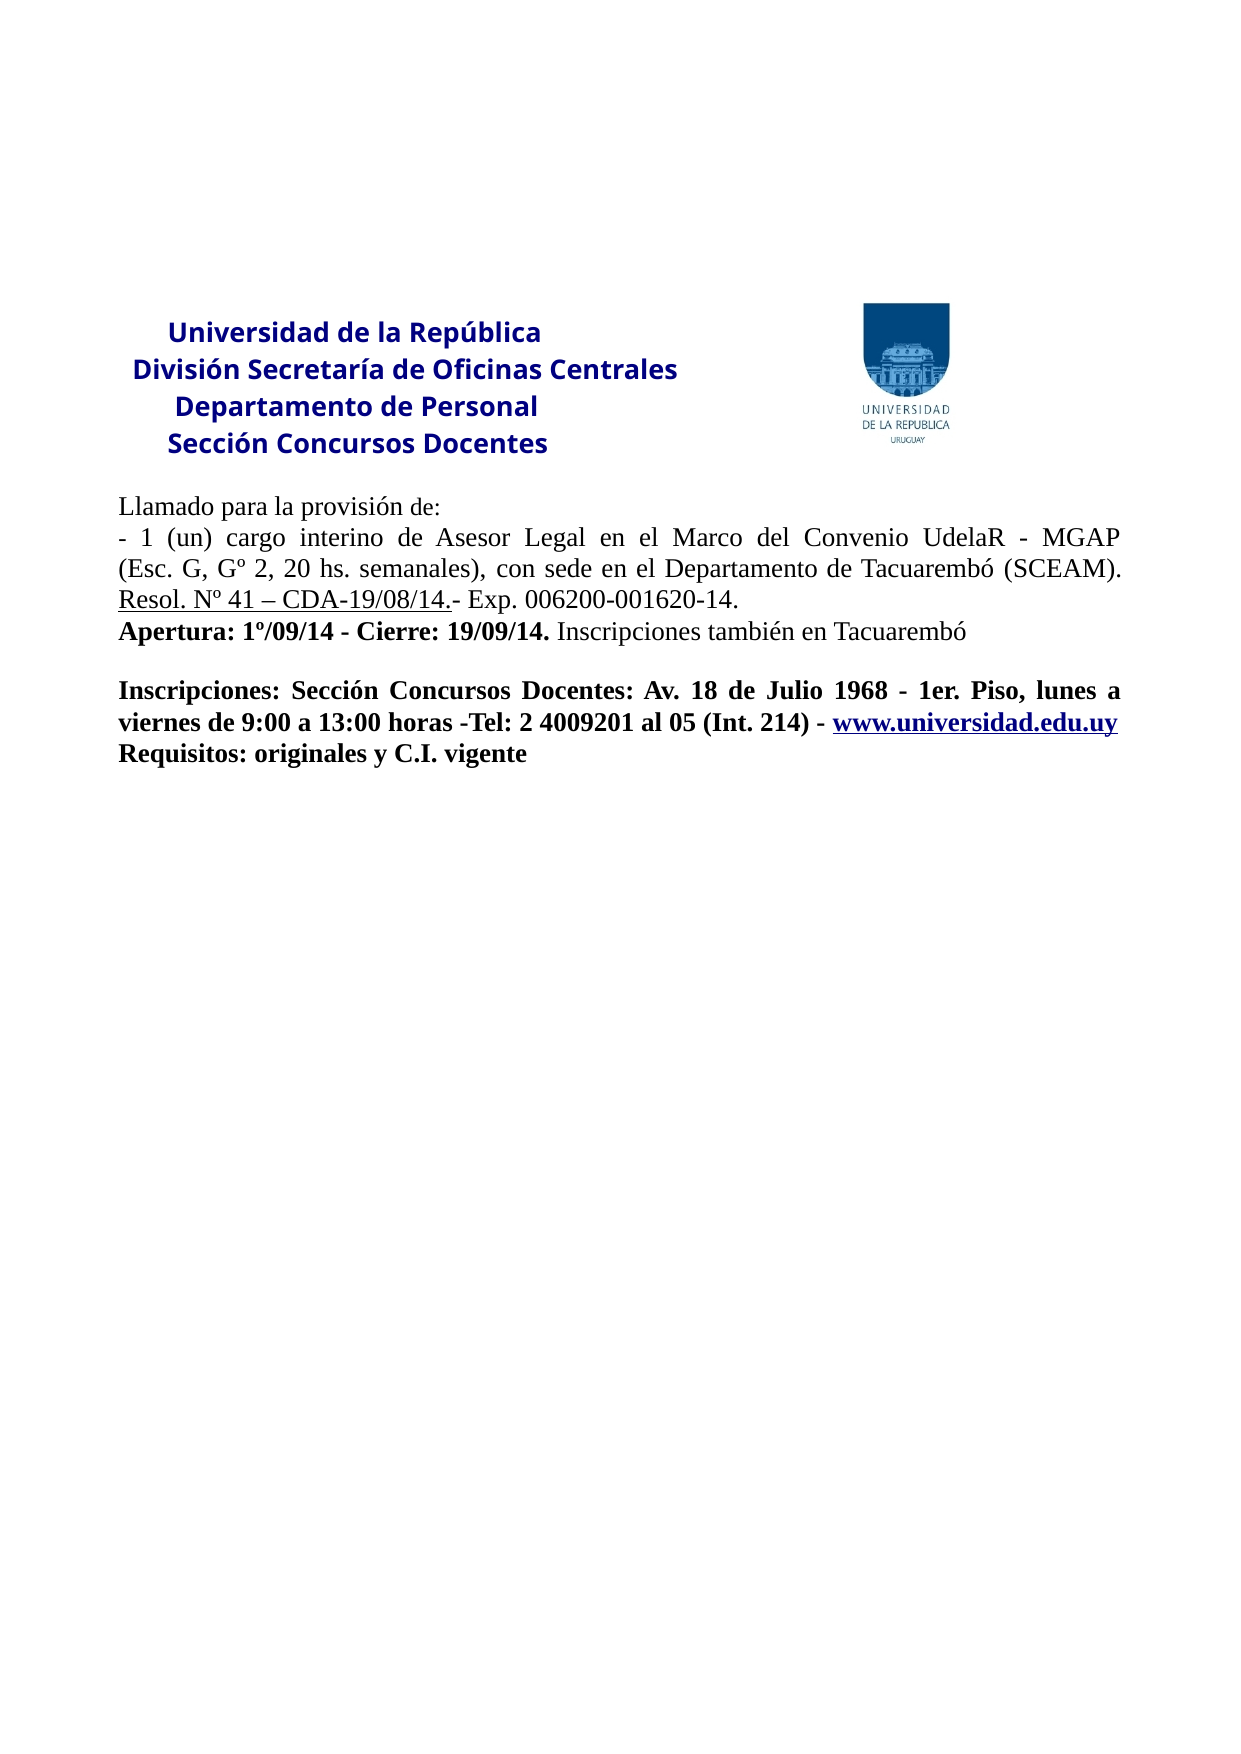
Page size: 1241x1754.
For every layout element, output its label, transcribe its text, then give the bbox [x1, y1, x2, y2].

text Departamento de Personal [118, 387, 855, 424]
text Llamado para la provisión de: [118, 490, 1122, 521]
text - 1 (un) cargo interino de Asesor Legal en el Marco del Convenio UdelaR - MGAP (Esc. G, Gº 2, 20 hs. semanales), con sede en el Departamento de Tacuarembó (SCEAM). Resol. Nº 41 – CDA-19/08/14.- Exp. 006200-001620-14. [118, 521, 1122, 614]
text División Secretaría de Oficinas Centrales [118, 351, 855, 387]
text Inscripciones: Sección Concursos Docentes: Av. 18 de Julio 1968 - 1er. Piso, lunes a viernes de 9:00 a 13:00 horas -Tel: 2 4009201 al 05 (Int. 214) - www.universidad.edu.uy [118, 674, 1122, 737]
text Sección Concursos Docentes [118, 424, 1122, 461]
text [957, 314, 1122, 351]
text Apertura: 1º/09/14 - Cierre: 19/09/14. Inscripciones también en Tacuarembó [118, 614, 1122, 646]
text Requisitos: originales y C.I. vigente [118, 737, 1122, 768]
text Universidad de la República [118, 314, 855, 351]
picture [855, 296, 957, 448]
text [957, 387, 1122, 424]
text [957, 351, 1122, 387]
